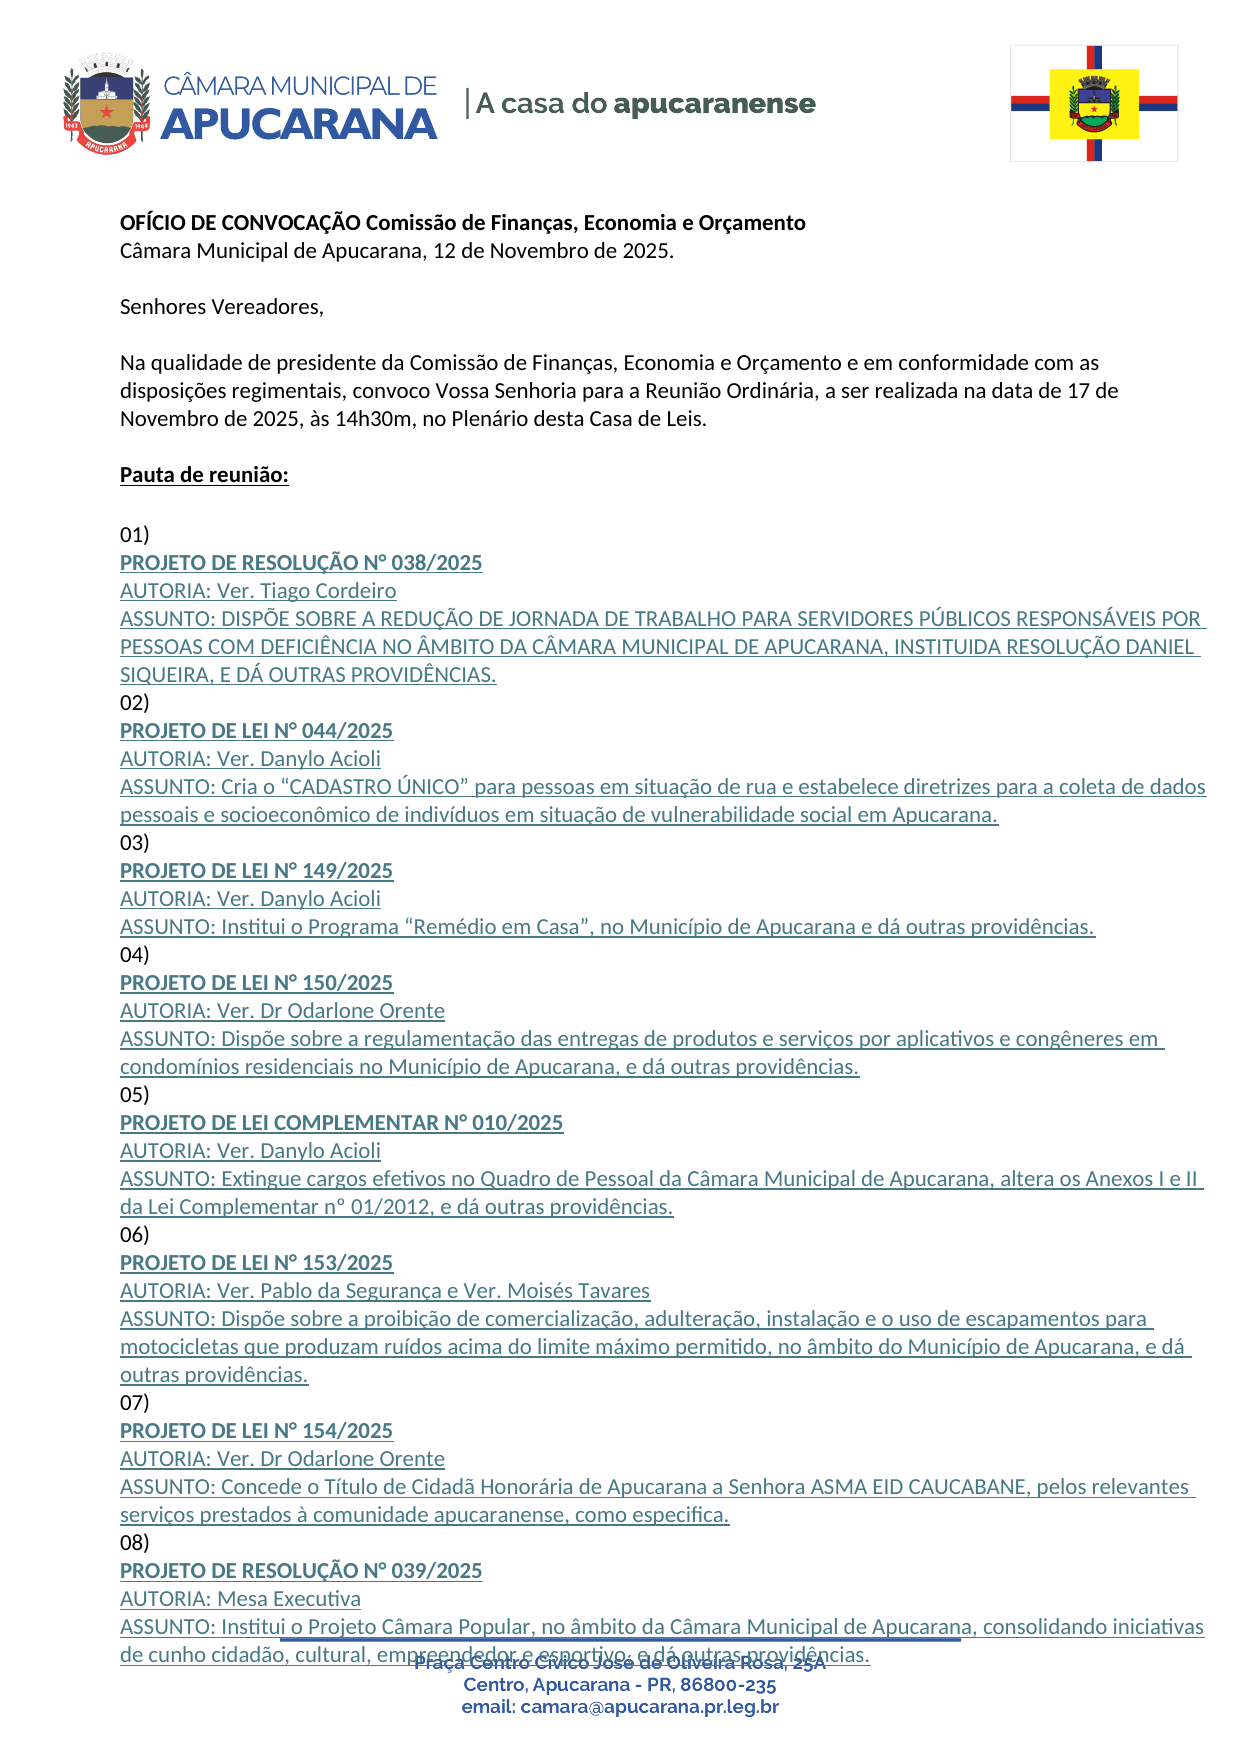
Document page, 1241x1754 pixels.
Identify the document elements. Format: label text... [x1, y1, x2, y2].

table_header OFÍCIO DE CONVOCAÇÃO Comissão de Finanças, Economia e Orçamento Câmara Municipal de Apucarana, 12 de Novembro de 2025. Senhores Vereadores, Na qualidade de presidente da Comissão de Finanças, Economia e Orçamento e em conformidade com as disposições regimentais, convoco Vossa Senhoria para a Reunião Ordinária, a ser realizada na data de 17 de Novembro de 2025, às 14h30m, no Plenário desta Casa de Leis. Pauta de reunião: [118, 207, 1212, 518]
table_cell 01) PROJETO DE RESOLUÇÃO N° 038/2025 AUTORIA: Ver. Tiago Cordeiro ASSUNTO: DISPÕE SOBRE A REDUÇÃO DE JORNADA DE TRABALHO PARA SERVIDORES PÚBLICOS RESPONSÁVEIS POR PESSOAS COM DEFICIÊNCIA NO ÂMBITO DA CÂMARA MUNICIPAL DE APUCARANA, INSTITUIDA RESOLUÇÃO DANIEL SIQUEIRA, E DÁ OUTRAS PROVIDÊNCIAS. 02) PROJETO DE LEI N° 044/2025 AUTORIA: Ver. Danylo Acioli ASSUNTO: Cria o “CADASTRO ÚNICO” para pessoas em situação de rua e estabelece diretrizes para a coleta de dados pessoais e socioeconômico de indivíduos em situação de vulnerabilidade social em Apucarana. 03) PROJETO DE LEI N° 149/2025 AUTORIA: Ver. Danylo Acioli ASSUNTO: Institui o Programa “Remédio em Casa”, no Município de Apucarana e dá outras providências. 04) PROJETO DE LEI N° 150/2025 AUTORIA: Ver. Dr Odarlone Orente ASSUNTO: Dispõe sobre a regulamentação das entregas de produtos e serviços por aplicativos e congêneres em condomínios residenciais no Município de Apucarana, e dá outras providências. 05) PROJETO DE LEI COMPLEMENTAR N° 010/2025 AUTORIA: Ver. Danylo Acioli ASSUNTO: Extingue cargos efetivos no Quadro de Pessoal da Câmara Municipal de Apucarana, altera os Anexos I e II da Lei Complementar nº 01/2012, e dá outras providências. 06) PROJETO DE LEI N° 153/2025 AUTORIA: Ver. Pablo da Segurança e Ver. Moisés Tavares ASSUNTO: Dispõe sobre a proibição de comercialização, adulteração, instalação e o uso de escapamentos para motocicletas que produzam ruídos acima do limite máximo permitido, no âmbito do Município de Apucarana, e dá outras providências. 07) PROJETO DE LEI N° 154/2025 AUTORIA: Ver. Dr Odarlone Orente ASSUNTO: Concede o Título de Cidadã Honorária de Apucarana a Senhora ASMA EID CAUCABANE, pelos relevantes serviços prestados à comunidade apucaranense, como especifica. 08) PROJETO DE RESOLUÇÃO N° 039/2025 AUTORIA: Mesa Executiva ASSUNTO: Institui o Projeto Câmara Popular, no âmbito da Câmara Municipal de Apucarana, consolidando iniciativas de cunho cidadão, cultural, empreendedor e esportivo, e dá outras providências. [118, 518, 1212, 1670]
